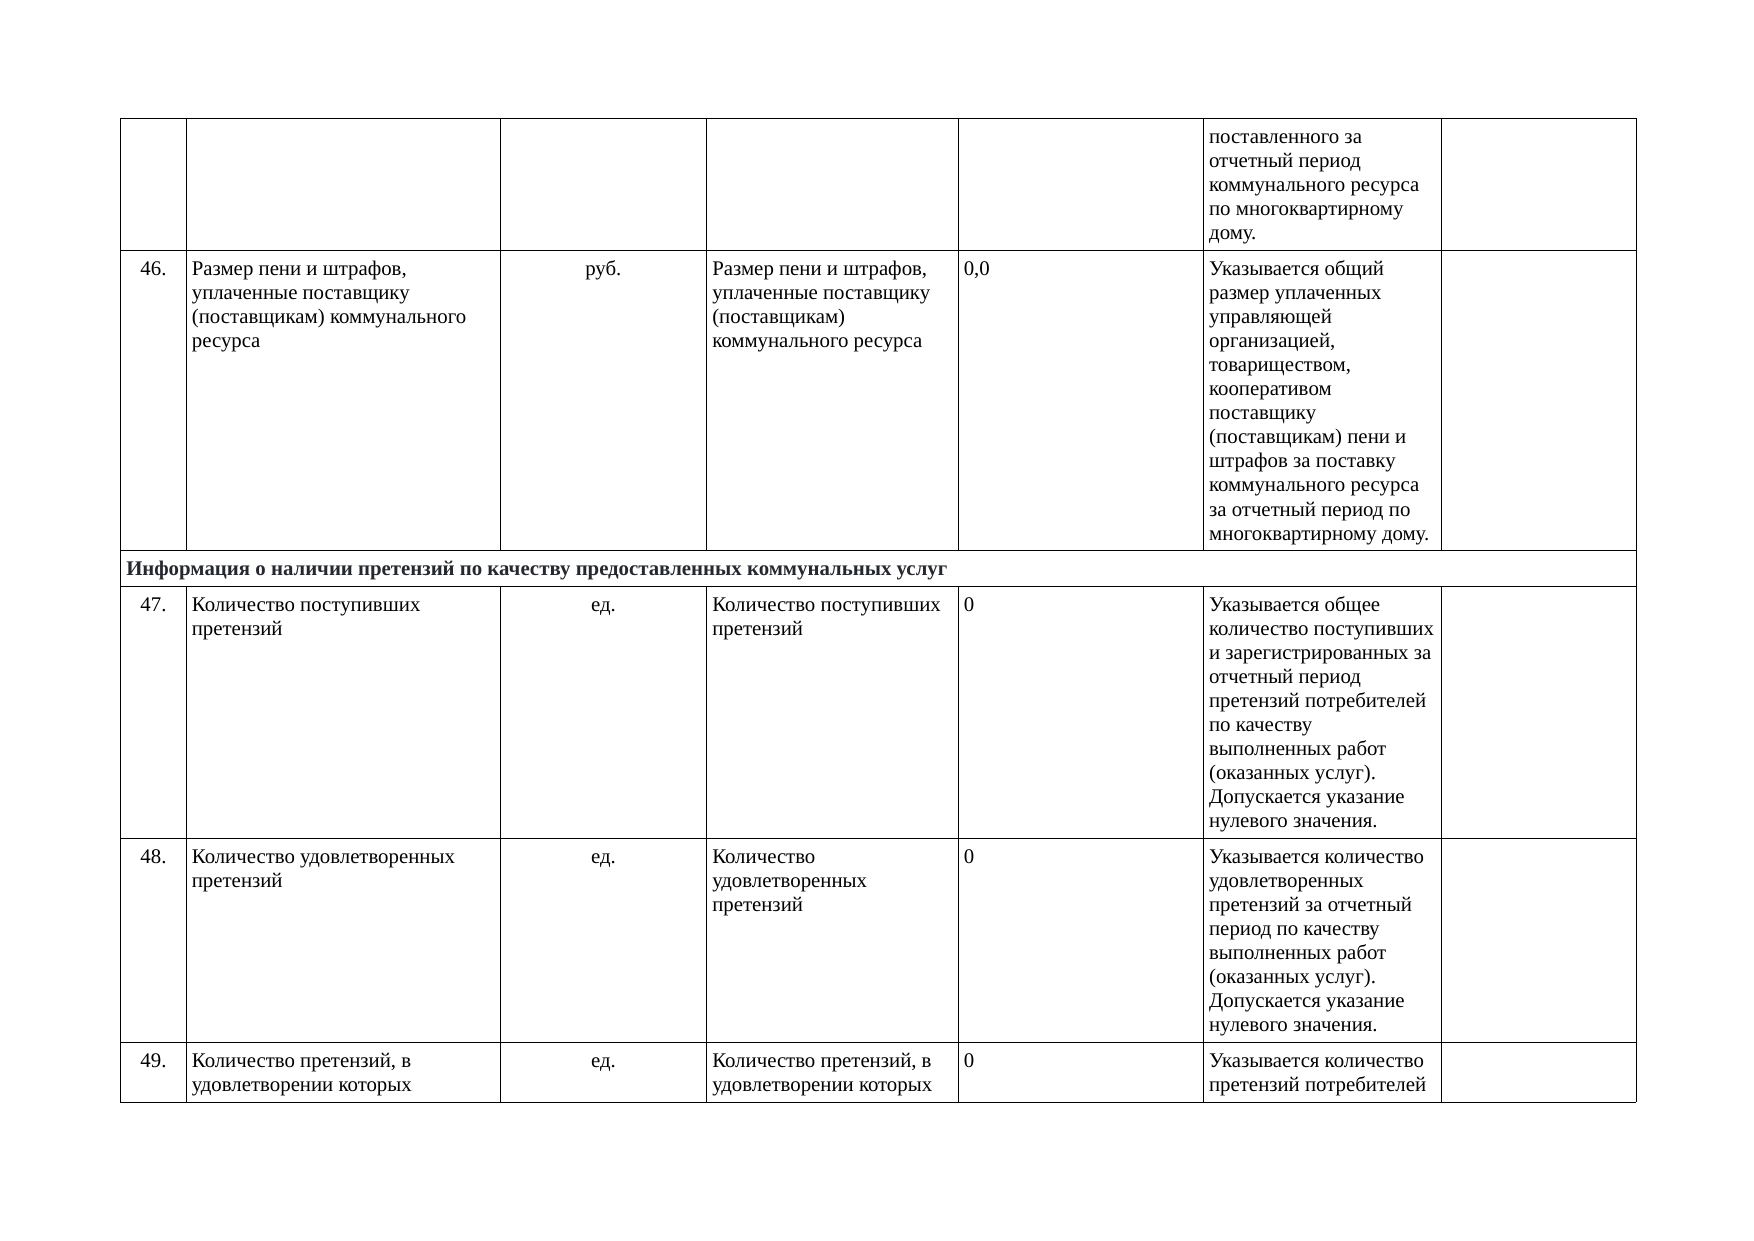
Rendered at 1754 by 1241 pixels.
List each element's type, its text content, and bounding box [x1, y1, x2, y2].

table_cell [1442, 251, 1636, 550]
table_cell 47. [121, 587, 186, 838]
table_cell Количество поступивших претензий [707, 587, 958, 838]
table_cell [1442, 587, 1636, 838]
table_cell 48. [121, 839, 186, 1042]
table_cell руб. [501, 251, 706, 550]
table_cell 0 [959, 839, 1203, 1042]
table_cell [187, 119, 500, 250]
table_cell Информация о наличии претензий по качеству предоставленных коммунальных услуг [121, 551, 1636, 586]
table_cell [1442, 1043, 1636, 1102]
table_cell Указывается количество претензий потребителей [1204, 1043, 1441, 1102]
table_cell Указывается общее количество поступивших и зарегистрированных за отчетный период претензий потребителей по качеству выполненных работ (оказанных услуг). Допускается указание нулевого значения. [1204, 587, 1441, 838]
table_cell Количество поступивших претензий [187, 587, 500, 838]
table_cell 0 [959, 1043, 1203, 1102]
table_cell ед. [501, 587, 706, 838]
table_cell 46. [121, 251, 186, 550]
table_cell ед. [501, 839, 706, 1042]
table_cell 0 [959, 587, 1203, 838]
table_cell Размер пени и штрафов, уплаченные поставщику (поставщикам) коммунального ресурса [187, 251, 500, 550]
table_cell ед. [501, 1043, 706, 1102]
table_cell Количество удовлетворенных претензий [187, 839, 500, 1042]
table_cell Количество претензий, в удовлетворении которых [707, 1043, 958, 1102]
table_cell Указывается общий размер уплаченных управляющей организацией, товариществом, кооперативом поставщику (поставщикам) пени и штрафов за поставку коммунального ресурса за отчетный период по многоквартирному дому. [1204, 251, 1441, 550]
table_cell Количество претензий, в удовлетворении которых [187, 1043, 500, 1102]
table_cell [1442, 839, 1636, 1042]
table_cell Указывается количество удовлетворенных претензий за отчетный период по качеству выполненных работ (оказанных услуг). Допускается указание нулевого значения. [1204, 839, 1441, 1042]
table_cell [959, 119, 1203, 250]
table_cell Размер пени и штрафов, уплаченные поставщику (поставщикам) коммунального ресурса [707, 251, 958, 550]
table_cell поставленного за отчетный период коммунального ресурса по многоквартирному дому. [1204, 119, 1441, 250]
table_cell [121, 119, 186, 250]
table_cell 49. [121, 1043, 186, 1102]
table_cell 0,0 [959, 251, 1203, 550]
table_cell [1442, 119, 1636, 250]
table_cell [501, 119, 706, 250]
table_cell Количество удовлетворенных претензий [707, 839, 958, 1042]
table_cell [707, 119, 958, 250]
